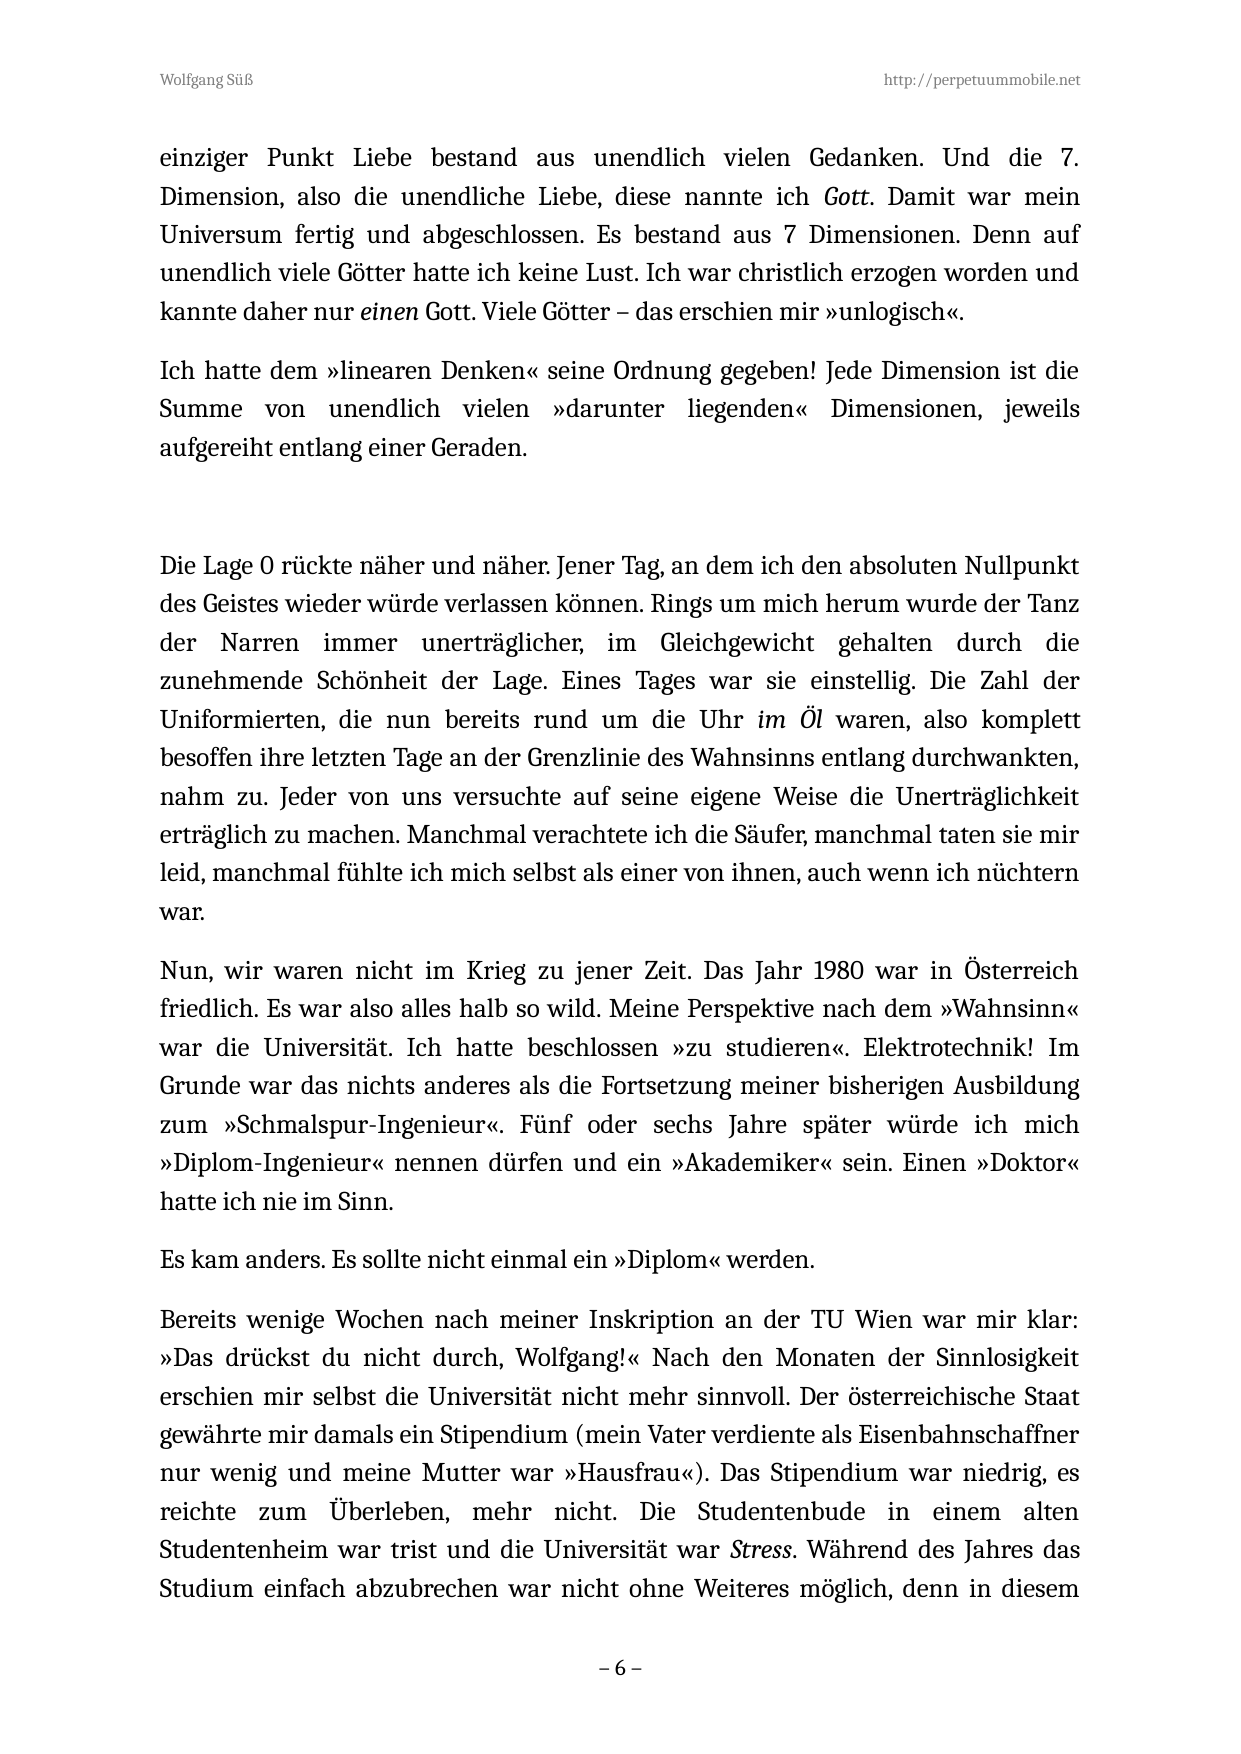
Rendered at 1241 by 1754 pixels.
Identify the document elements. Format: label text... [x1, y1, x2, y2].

text einziger Punkt Liebe bestand aus unendlich vielen Gedanken. Und die 7. Dimension, also die unendliche Liebe, diese nannte ich Gott. Damit war mein Universum fertig und abgeschlossen. Es bestand aus 7 Dimensionen. Denn auf unendlich viele Götter hatte ich keine Lust. Ich war christlich erzogen worden und kannte daher nur einen Gott. Viele Götter – das erschien mir »unlogisch«. [159, 136, 1081, 328]
text Bereits wenige Wochen nach meiner Inskription an der TU Wien war mir klar: »Das drückst du nicht durch, Wolfgang!« Nach den Monaten der Sinnlosigkeit erschien mir selbst die Universität nicht mehr sinnvoll. Der österreichische Staat gewährte mir damals ein Stipendium (mein Vater verdiente als Eisenbahnschaffner nur wenig und meine Mutter war »Hausfrau«). Das Stipendium war niedrig, es reichte zum Überleben, mehr nicht. Die Studentenbude in einem alten Studentenheim war trist und die Universität war Stress. Während des Jahres das Studium einfach abzubrechen war nicht ohne Weiteres möglich, denn in diesem [159, 1297, 1081, 1605]
text Es kam anders. Es sollte nicht einmal ein »Diplom« werden. [159, 1238, 1081, 1277]
text Die Lage 0 rückte näher und näher. Jener Tag, an dem ich den absoluten Nullpunkt des Geistes wieder würde verlassen können. Rings um mich herum wurde der Tanz der Narren immer unerträglicher, im Gleichgewicht gehalten durch die zunehmende Schönheit der Lage. Eines Tages war sie einstellig. Die Zahl der Uniformierten, die nun bereits rund um die Uhr im Öl waren, also komplett besoffen ihre letzten Tage an der Grenzlinie des Wahnsinns entlang durchwankten, nahm zu. Jeder von uns versuchte auf seine eigene Weise die Unerträglichkeit erträglich zu machen. Manchmal verachtete ich die Säufer, manchmal taten sie mir leid, manchmal fühlte ich mich selbst als einer von ihnen, auch wenn ich nüchtern war. [159, 543, 1081, 928]
text Nun, wir waren nicht im Krieg zu jener Zeit. Das Jahr 1980 war in Österreich friedlich. Es war also alles halb so wild. Meine Perspektive nach dem »Wahnsinn« war die Universität. Ich hatte beschlossen »zu studieren«. Elektrotechnik! Im Grunde war das nichts anderes als die Fortsetzung meiner bisherigen Ausbildung zum »Schmalspur-Ingenieur«. Fünf oder sechs Jahre später würde ich mich »Diplom-Ingenieur« nennen dürfen und ein »Akademiker« sein. Einen »Doktor« hatte ich nie im Sinn. [159, 948, 1081, 1218]
text Ich hatte dem »linearen Denken« seine Ordnung gegeben! Jede Dimension ist die Summe von unendlich vielen »darunter liegenden« Dimensionen, jeweils aufgereiht entlang einer Geraden. [159, 348, 1081, 464]
